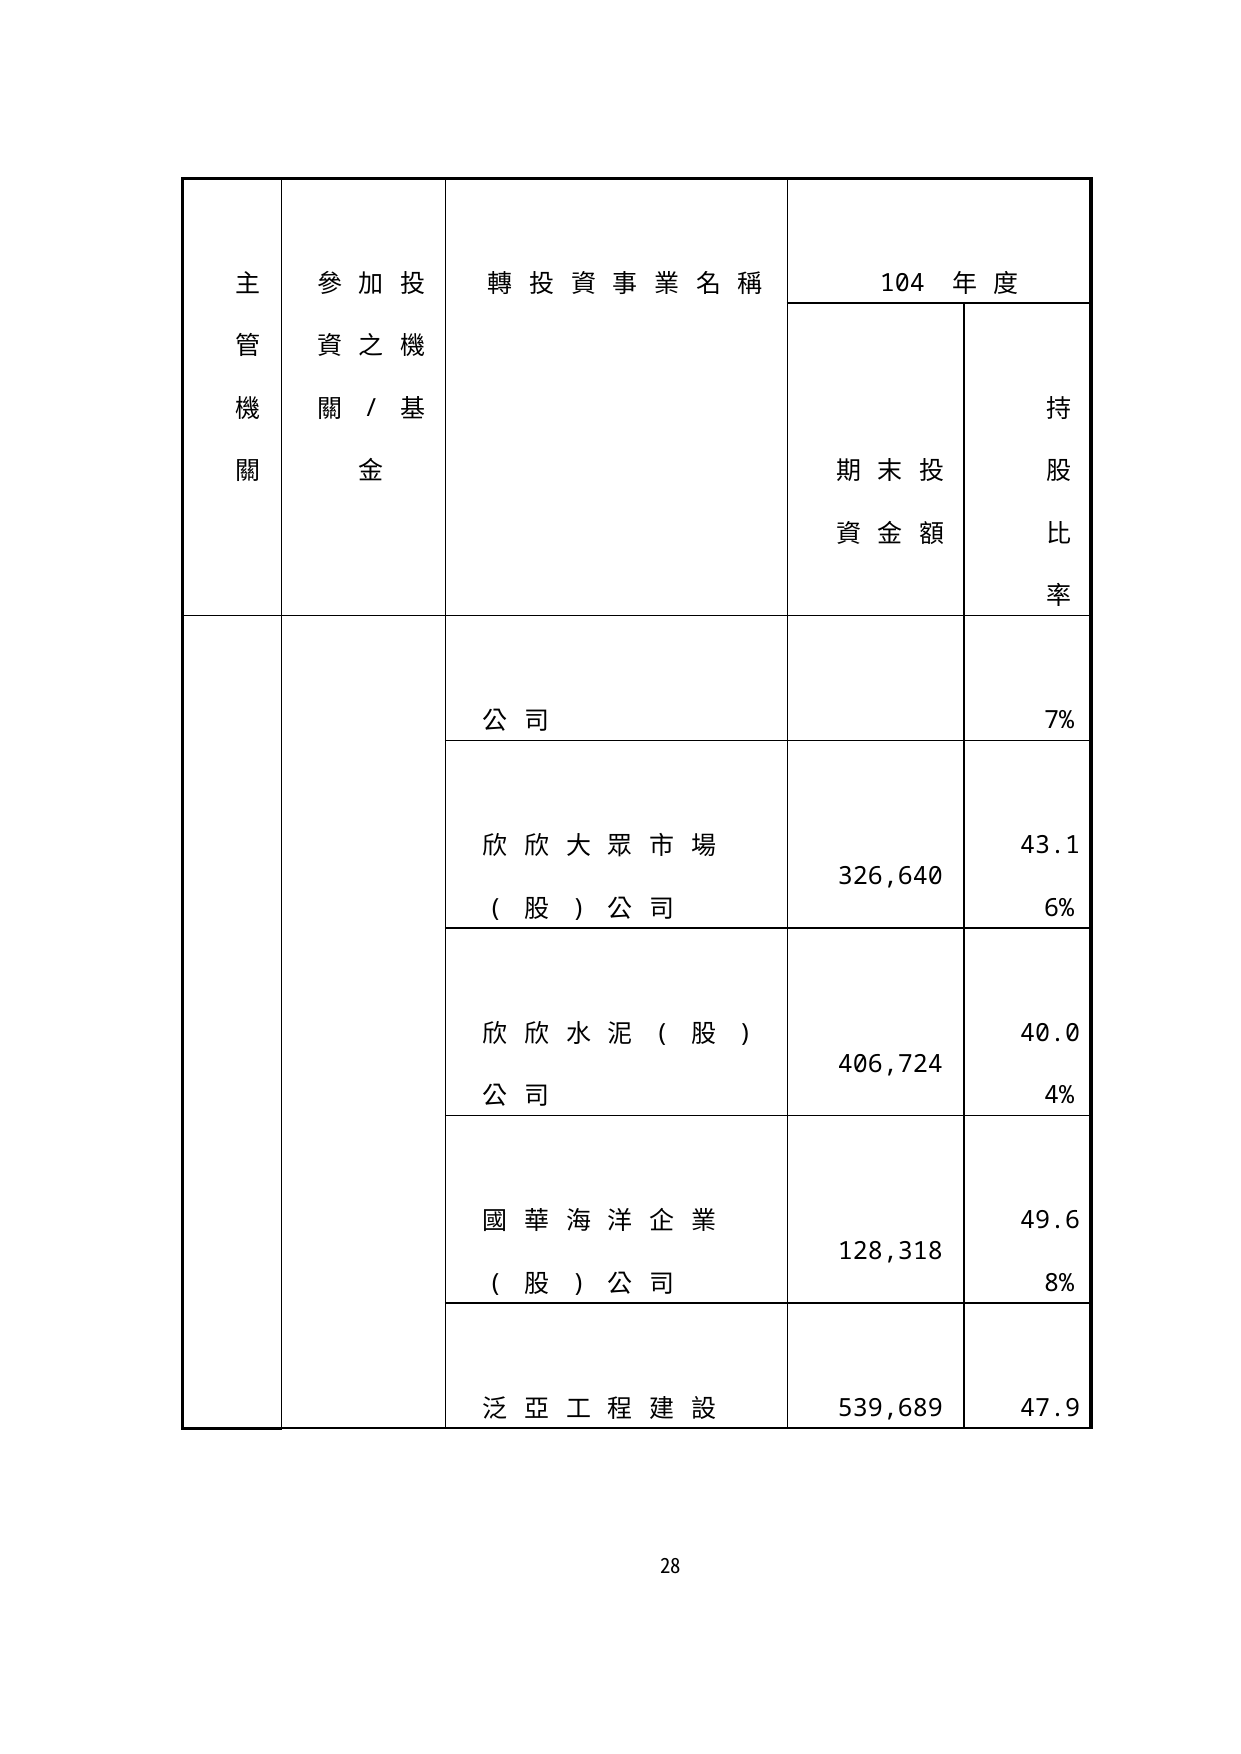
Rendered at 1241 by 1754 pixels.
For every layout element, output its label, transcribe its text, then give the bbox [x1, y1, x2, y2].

table_cell 406,724 [788, 929, 963, 1115]
table_header 轉投資事業名稱 [446, 180, 787, 615]
table_cell 7% [965, 616, 1089, 740]
table_cell 326,640 [788, 741, 963, 927]
table_cell 47.9 [965, 1304, 1089, 1427]
table_cell 泛亞工程建設 [446, 1304, 787, 1427]
table_cell 128,318 [788, 1116, 963, 1302]
table_cell 國華海洋企業(股)公司 [446, 1116, 787, 1302]
table_cell 期末投資金額 [788, 304, 963, 615]
table_cell [282, 616, 445, 1427]
table_cell 49.68% [965, 1116, 1089, 1302]
table_cell 欣欣大眾市場(股)公司 [446, 741, 787, 927]
table_cell 欣欣水泥(股)公司 [446, 929, 787, 1115]
table_header 參加投資之機關/基金 [282, 180, 445, 615]
table_cell 43.16% [965, 741, 1089, 927]
table_header 主管機關 [184, 180, 281, 615]
table_cell [788, 616, 963, 740]
table_header 104年度 [788, 180, 1089, 302]
table_cell [184, 616, 281, 1427]
table_cell 公司 [446, 616, 787, 740]
table_cell 539,689 [788, 1304, 963, 1427]
table_cell 40.04% [965, 929, 1089, 1115]
table_cell 持股比率 [965, 304, 1089, 615]
